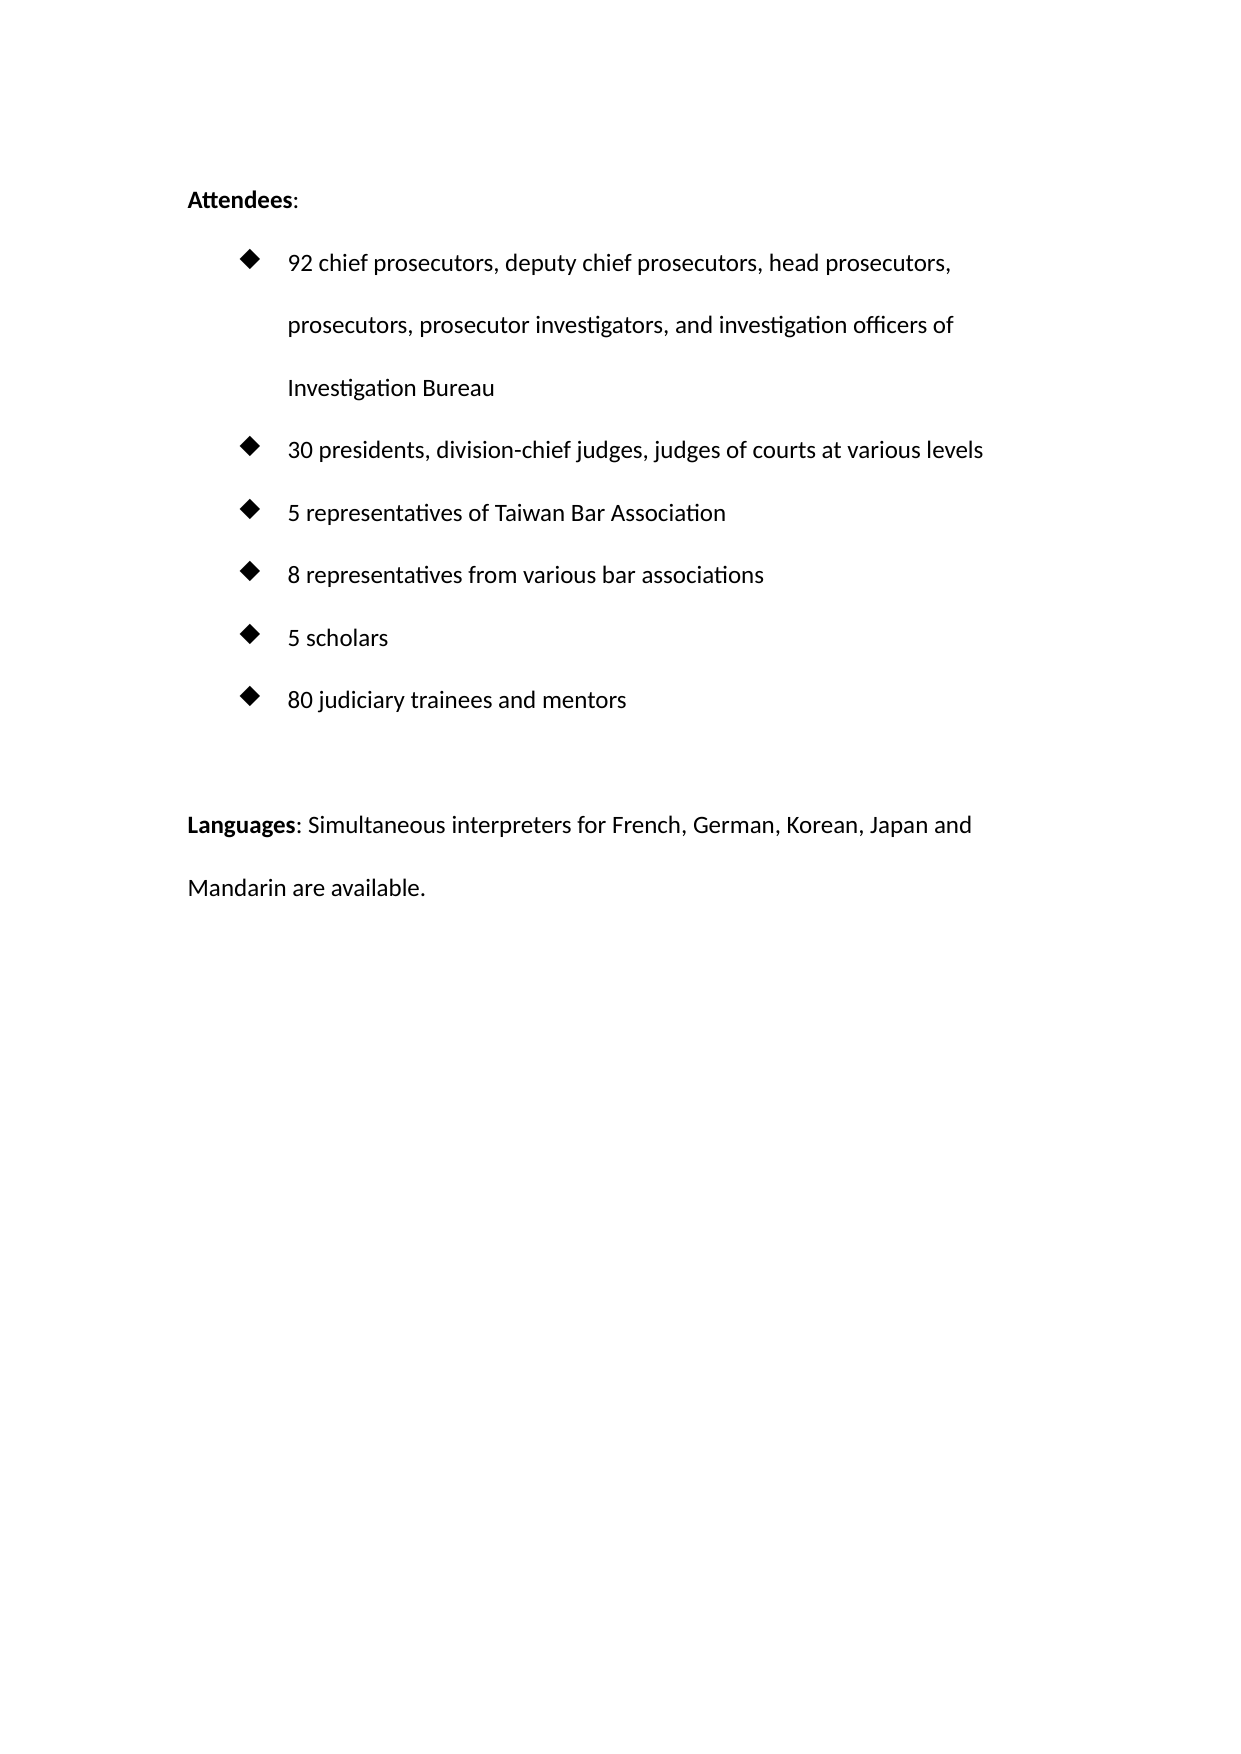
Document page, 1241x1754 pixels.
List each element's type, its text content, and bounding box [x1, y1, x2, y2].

list 30 presidents, division-chief judges, judges of courts at various levels [237, 408, 1053, 471]
text Attendees: [187, 158, 1053, 221]
list 92 chief prosecutors, deputy chief prosecutors, head prosecutors, prosecutors, prosecutor investigators, and investigation officers of Investigation Bureau [237, 221, 1053, 408]
text Languages: Simultaneous interpreters for French, German, Korean, Japan and Mandarin are available. [187, 783, 1053, 908]
list 80 judiciary trainees and mentors [237, 658, 1053, 721]
list 5 scholars [237, 596, 1053, 658]
list 8 representatives from various bar associations [237, 533, 1053, 596]
list 5 representatives of Taiwan Bar Association [237, 471, 1053, 533]
